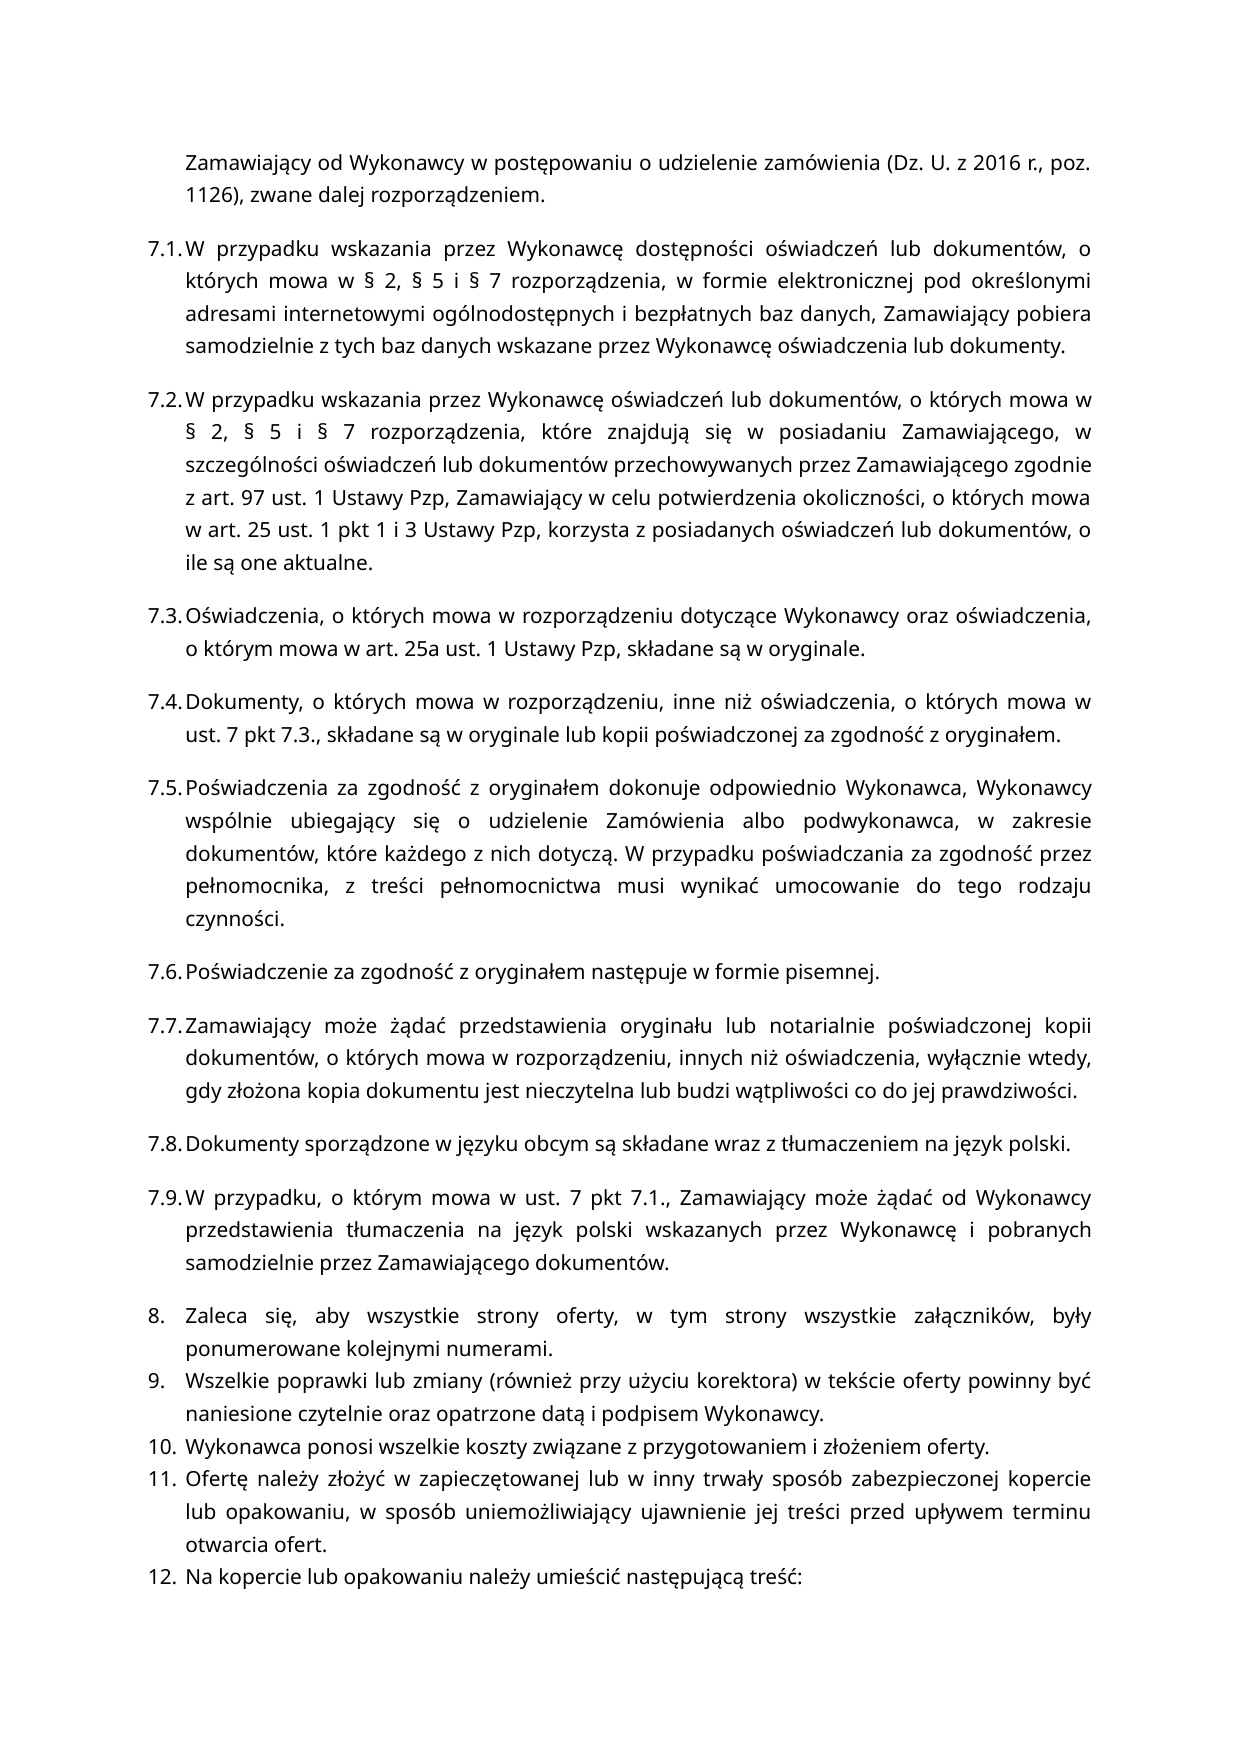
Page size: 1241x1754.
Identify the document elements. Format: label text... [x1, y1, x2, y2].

list W przypadku wskazania przez Wykonawcę oświadczeń lub dokumentów, o których mowa w § 2, § 5 i § 7 rozporządzenia, które znajdują się w posiadaniu Zamawiającego, w szczególności oświadczeń lub dokumentów przechowywanych przez Zamawiającego zgodnie z art. 97 ust. 1 Ustawy Pzp, Zamawiający w celu potwierdzenia okoliczności, o których mowa w art. 25 ust. 1 pkt 1 i 3 Ustawy Pzp, korzysta z posiadanych oświadczeń lub dokumentów, o ile są one aktualne. [148, 385, 1093, 576]
list Zamawiający od Wykonawcy w postępowaniu o udzielenie zamówienia (Dz. U. z 2016 r., poz. 1126), zwane dalej rozporządzeniem. [148, 148, 1093, 209]
list Zaleca się, aby wszystkie strony oferty, w tym strony wszystkie załączników, były ponumerowane kolejnymi numerami. [148, 1301, 1093, 1362]
list W przypadku wskazania przez Wykonawcę dostępności oświadczeń lub dokumentów, o których mowa w § 2, § 5 i § 7 rozporządzenia, w formie elektronicznej pod określonymi adresami internetowymi ogólnodostępnych i bezpłatnych baz danych, Zamawiający pobiera samodzielnie z tych baz danych wskazane przez Wykonawcę oświadczenia lub dokumenty. [148, 234, 1093, 360]
list W przypadku, o którym mowa w ust. 7 pkt 7.1., Zamawiający może żądać od Wykonawcy przedstawienia tłumaczenia na język polski wskazanych przez Wykonawcę i pobranych samodzielnie przez Zamawiającego dokumentów. [148, 1183, 1093, 1276]
list Na kopercie lub opakowaniu należy umieścić następującą treść: [148, 1562, 1093, 1591]
list Ofertę należy złożyć w zapieczętowanej lub w inny trwały sposób zabezpieczonej kopercie lub opakowaniu, w sposób uniemożliwiający ujawnienie jej treści przed upływem terminu otwarcia ofert. [148, 1464, 1093, 1558]
list Dokumenty sporządzone w języku obcym są składane wraz z tłumaczeniem na język polski. [148, 1129, 1093, 1158]
list Dokumenty, o których mowa w rozporządzeniu, inne niż oświadczenia, o których mowa w ust. 7 pkt 7.3., składane są w oryginale lub kopii poświadczonej za zgodność z oryginałem. [148, 687, 1093, 748]
list Poświadczenie za zgodność z oryginałem następuje w formie pisemnej. [148, 957, 1093, 986]
list Zamawiający może żądać przedstawienia oryginału lub notarialnie poświadczonej kopii dokumentów, o których mowa w rozporządzeniu, innych niż oświadczenia, wyłącznie wtedy, gdy złożona kopia dokumentu jest nieczytelna lub budzi wątpliwości co do jej prawdziwości. [148, 1011, 1093, 1104]
list Oświadczenia, o których mowa w rozporządzeniu dotyczące Wykonawcy oraz oświadczenia, o którym mowa w art. 25a ust. 1 Ustawy Pzp, składane są w oryginale. [148, 601, 1093, 662]
list Wykonawca ponosi wszelkie koszty związane z przygotowaniem i złożeniem oferty. [148, 1432, 1093, 1460]
list Wszelkie poprawki lub zmiany (również przy użyciu korektora) w tekście oferty powinny być naniesione czytelnie oraz opatrzone datą i podpisem Wykonawcy. [148, 1367, 1093, 1428]
list Poświadczenia za zgodność z oryginałem dokonuje odpowiednio Wykonawca, Wykonawcy wspólnie ubiegający się o udzielenie Zamówienia albo podwykonawca, w zakresie dokumentów, które każdego z nich dotyczą. W przypadku poświadczania za zgodność przez pełnomocnika, z treści pełnomocnictwa musi wynikać umocowanie do tego rodzaju czynności. [148, 773, 1093, 932]
